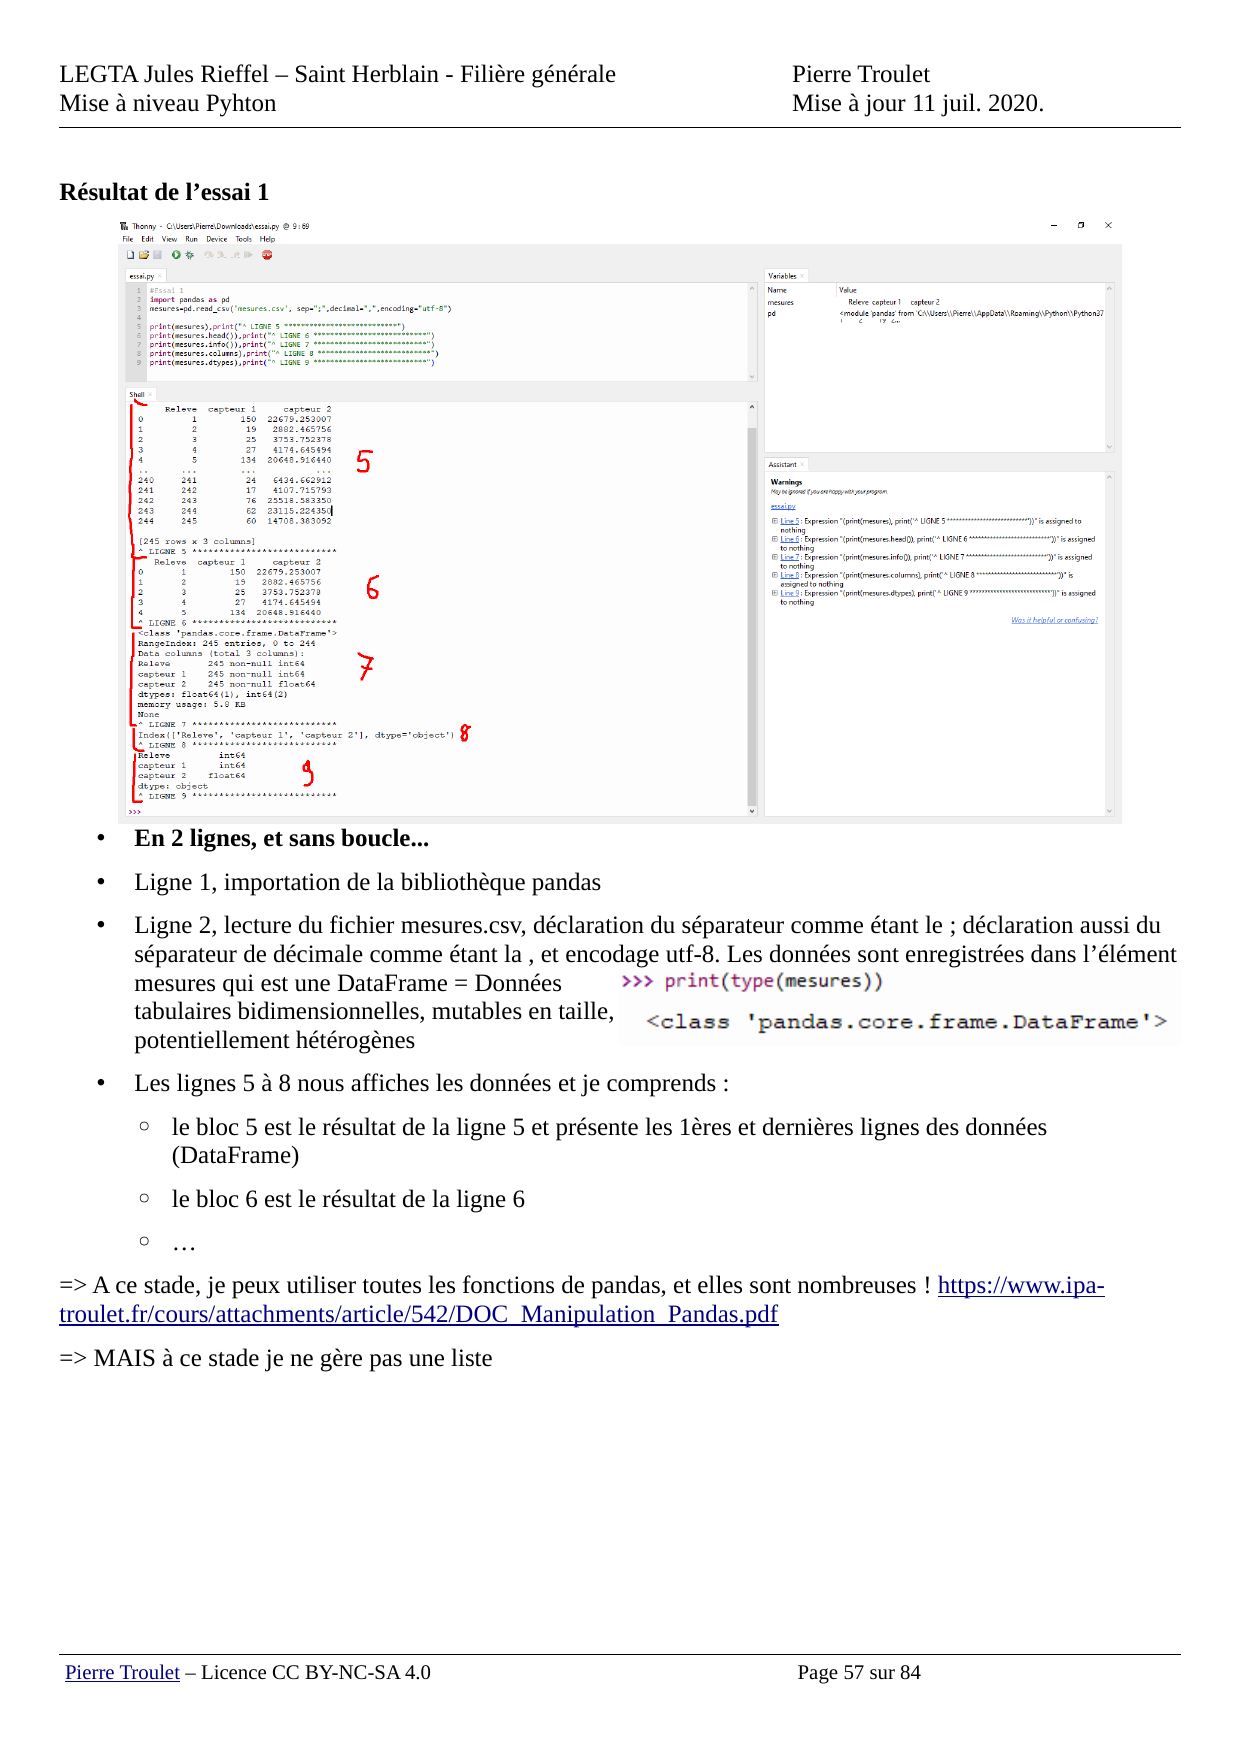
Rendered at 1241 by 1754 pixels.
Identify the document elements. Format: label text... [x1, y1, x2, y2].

list le bloc 6 est le résultat de la ligne 6 [134, 1184, 1181, 1213]
list Ligne 2, lecture du fichier mesures.csv, déclaration du séparateur comme étant le ; déclaration aussi du séparateur de décimale comme étant la , et encodage utf-8. Les données sont enregistrées dans l’élément mesures qui est une DataFrame = Données tabulaires bidimensionnelles, mutables en taille, potentiellement hétérogènes [97, 910, 1181, 1054]
text => MAIS à ce stade je ne gère pas une liste [59, 1343, 1181, 1371]
list En 2 lignes, et sans boucle... [97, 220, 1181, 852]
list … [134, 1227, 1181, 1256]
picture [118, 220, 1123, 824]
picture [618, 968, 1182, 1046]
list Ligne 1, importation de la bibliothèque pandas [97, 867, 1181, 896]
text => A ce stade, je peux utiliser toutes les fonctions de pandas, et elles sont nombreuses ! https://www.ipa-troulet.fr/cours/attachments/article/542/DOC_Manipulation_Pandas.pdf [59, 1271, 1181, 1328]
list Les lignes 5 à 8 nous affiches les données et je comprends : [97, 1068, 1181, 1097]
text Résultat de l’essai 1 [59, 177, 1181, 205]
list le bloc 5 est le résultat de la ligne 5 et présente les 1ères et dernières lignes des données (DataFrame) [134, 1112, 1181, 1169]
